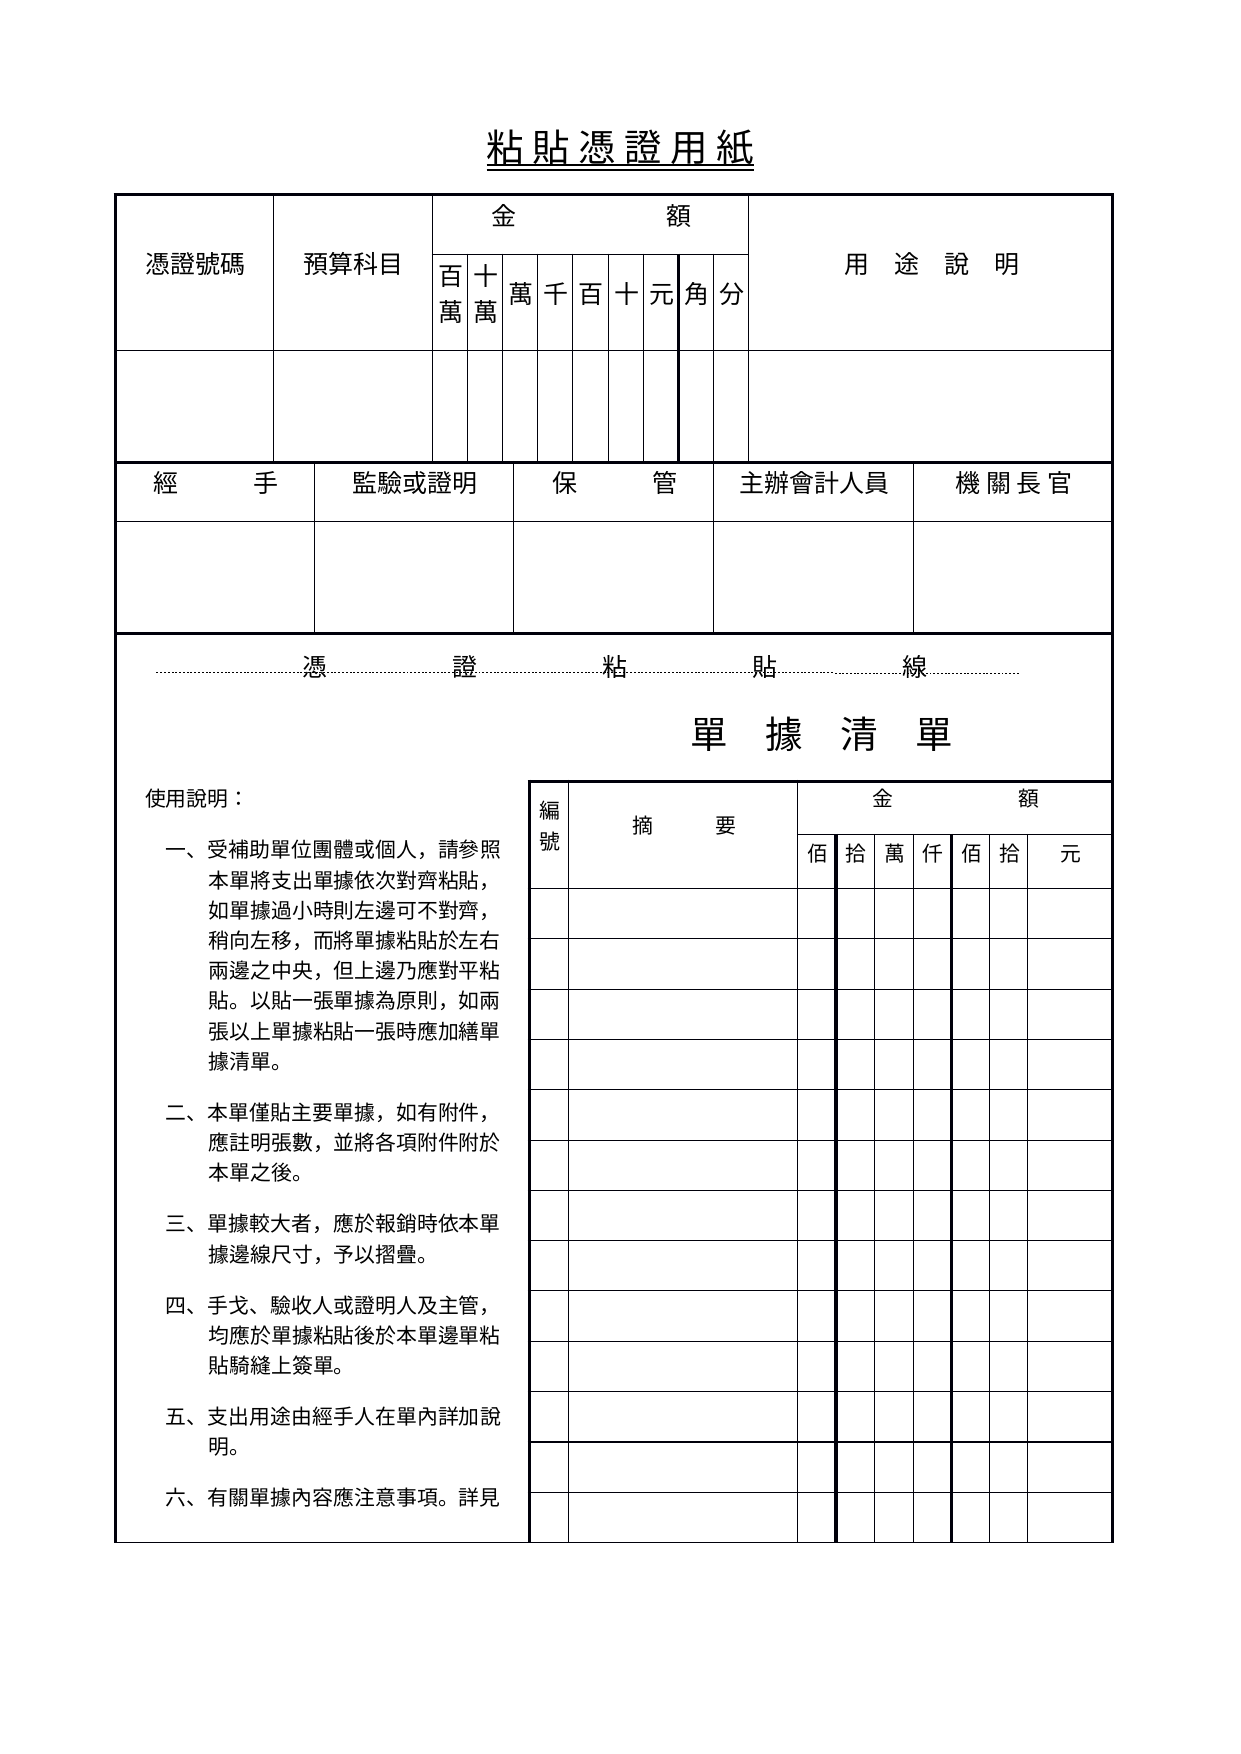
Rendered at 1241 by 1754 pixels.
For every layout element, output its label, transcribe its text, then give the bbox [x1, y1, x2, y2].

table_cell [798, 1443, 834, 1492]
table_cell [953, 1493, 989, 1542]
table_cell [798, 1191, 834, 1240]
table_cell [914, 1392, 950, 1441]
table_cell [569, 990, 797, 1039]
table_cell [569, 1040, 797, 1089]
table_cell [531, 889, 568, 938]
table_cell [531, 1291, 568, 1341]
table_cell [838, 1392, 874, 1441]
table_cell [468, 351, 502, 461]
table_cell [569, 1191, 797, 1240]
table_cell [914, 1493, 950, 1542]
table_cell [838, 1241, 874, 1290]
table_header 用 途 說 明 [749, 196, 1111, 350]
table_cell [569, 939, 797, 988]
table_cell [953, 1040, 989, 1089]
table_cell [990, 1342, 1027, 1391]
table_cell [838, 1443, 874, 1492]
table_cell [953, 939, 989, 988]
table_cell [875, 1241, 913, 1290]
table_cell [531, 1191, 568, 1240]
table_cell [990, 990, 1027, 1039]
table_cell [1028, 1443, 1111, 1492]
table_cell [569, 1392, 797, 1441]
table_cell [117, 522, 314, 632]
table_cell 仟 [914, 835, 950, 888]
table_cell [875, 1040, 913, 1089]
table_cell [914, 1342, 950, 1391]
table_cell [953, 990, 989, 1039]
table_cell [531, 1040, 568, 1089]
table_header 憑證號碼 [117, 196, 273, 350]
table_cell [914, 1090, 950, 1139]
table_cell [531, 1141, 568, 1190]
table_cell [503, 351, 537, 461]
table_cell [953, 889, 989, 938]
table_cell [990, 1291, 1027, 1341]
table_cell 拾 [838, 835, 874, 888]
table_cell 監驗或證明 [315, 464, 513, 521]
table_cell [838, 939, 874, 988]
table_cell [838, 1291, 874, 1341]
table_cell [531, 939, 568, 988]
table_cell [838, 1141, 874, 1190]
table_cell [531, 1241, 568, 1290]
table_cell [990, 1090, 1027, 1139]
table_cell 佰 [798, 835, 834, 888]
table_cell [798, 1392, 834, 1441]
table_cell [914, 1040, 950, 1089]
table_cell 分 [714, 255, 748, 350]
table_cell [798, 990, 834, 1039]
table_cell [1028, 1191, 1111, 1240]
table_cell [953, 1291, 989, 1341]
table_cell [531, 1493, 568, 1542]
table_cell [875, 1392, 913, 1441]
table_cell [798, 1090, 834, 1139]
table_cell [875, 889, 913, 938]
table_cell [531, 1090, 568, 1139]
table_cell 金 額 [798, 783, 1111, 834]
table_cell [798, 1493, 834, 1542]
table_cell 單 據 清 單 [529, 705, 1111, 779]
table_cell 主辦會計人員 [714, 464, 913, 521]
table_cell [569, 1443, 797, 1492]
table_cell 元 [1028, 835, 1111, 888]
table_cell [531, 1443, 568, 1492]
table_cell [838, 1040, 874, 1089]
table_header 預算科目 [274, 196, 432, 350]
table_cell [798, 1342, 834, 1391]
table_cell [117, 705, 529, 779]
table_cell [569, 1493, 797, 1542]
table_header 金 額 [433, 196, 748, 253]
table_cell [914, 889, 950, 938]
table_cell [990, 1241, 1027, 1290]
table_cell [573, 351, 608, 461]
table_cell [875, 1342, 913, 1391]
table_cell [953, 1090, 989, 1139]
table_cell [1028, 1090, 1111, 1139]
table_cell [914, 522, 1111, 632]
table_cell [914, 1443, 950, 1492]
table_cell 元 [644, 255, 677, 350]
table_cell [990, 1040, 1027, 1089]
table_cell [990, 1141, 1027, 1190]
table_cell [538, 351, 572, 461]
table_cell 機 關 長 官 [914, 464, 1111, 521]
table_cell [274, 351, 432, 461]
table_cell [798, 939, 834, 988]
table_cell [838, 889, 874, 938]
table_cell [990, 889, 1027, 938]
table_cell [990, 1443, 1027, 1492]
table_cell [117, 351, 273, 461]
table_cell [1028, 990, 1111, 1039]
table_cell 十萬 [468, 255, 502, 350]
table_cell [569, 1291, 797, 1341]
table_cell 千 [538, 255, 572, 350]
table_cell 編號 [531, 783, 568, 888]
table_cell [990, 1191, 1027, 1240]
table_cell [875, 990, 913, 1039]
table_cell [953, 1443, 989, 1492]
table_cell [1028, 1241, 1111, 1290]
table_cell [514, 522, 713, 632]
table_cell 十 [609, 255, 643, 350]
table_cell [798, 889, 834, 938]
table_cell [1028, 1291, 1111, 1341]
table_cell [1028, 939, 1111, 988]
table_cell [953, 1342, 989, 1391]
table_cell 百萬 [433, 255, 467, 350]
table_cell [569, 889, 797, 938]
table_cell [914, 939, 950, 988]
table_cell [714, 351, 748, 461]
table_cell 百 [573, 255, 608, 350]
table_cell [914, 1191, 950, 1240]
table_cell [914, 1141, 950, 1190]
table_cell 拾 [990, 835, 1027, 888]
table_cell [644, 351, 677, 461]
table_cell [838, 1342, 874, 1391]
table_cell [875, 1090, 913, 1139]
table_cell [798, 1040, 834, 1089]
table_cell [838, 1493, 874, 1542]
table_cell [875, 1443, 913, 1492]
table_cell 經 手 [117, 464, 314, 521]
table_cell [749, 351, 1111, 461]
table_cell 萬 [503, 255, 537, 350]
table_cell [1028, 1342, 1111, 1391]
table_cell [875, 939, 913, 988]
table_cell [953, 1241, 989, 1290]
table_cell [714, 522, 913, 632]
table_cell [1028, 1392, 1111, 1441]
table_cell [609, 351, 643, 461]
table_cell [1028, 1040, 1111, 1089]
table_cell [875, 1191, 913, 1240]
table_cell [990, 1493, 1027, 1542]
table_cell 角 [680, 255, 713, 350]
table_cell 萬 [875, 835, 913, 888]
table_cell [953, 1392, 989, 1441]
table_cell [569, 1241, 797, 1290]
table_cell [838, 1191, 874, 1240]
table_cell [569, 1342, 797, 1391]
table_cell [838, 990, 874, 1039]
table_cell [875, 1493, 913, 1542]
table_cell [914, 990, 950, 1039]
table_cell [914, 1241, 950, 1290]
table_cell [875, 1141, 913, 1190]
table_cell [838, 1090, 874, 1139]
table_cell [531, 1392, 568, 1441]
table_cell 摘 要 [569, 783, 797, 888]
table_cell [798, 1241, 834, 1290]
table_cell [798, 1291, 834, 1341]
table_cell 使用說明： 一、受補助單位團體或個人，請參照本單將支出單據依次對齊粘貼，如單據過小時則左邊可不對齊，稍向左移，而將單據粘貼於左右兩邊之中央，但上邊乃應對平粘貼。以貼一張單據為原則，如兩張以上單據粘貼一張時應加繕單據清單。 二、本單僅貼主要單據，如有附件，應註明張數，並將各項附件附於本單之後。 三、單據較大者，應於報銷時依本單據邊線尺寸，予以摺疊。 四、手戈、驗收人或證明人及主管，均應於單據粘貼後於本單邊單粘貼騎縫上簽單。 五、支出用途由經手人在單內詳加說明。 六、有關單據內容應注意事項。詳見經費結報須知各點。 七、影印本單使用時，大小請勿超過270mm，寬190mm標準，並裝成冊，連同費用結報明細表等辦結報。 [117, 780, 528, 1542]
table_cell [433, 351, 467, 461]
table_cell [680, 351, 713, 461]
table_cell [875, 1291, 913, 1341]
table_cell 憑 證 粘 貼 線 [117, 635, 1111, 704]
table_cell [1028, 1493, 1111, 1542]
table_cell [531, 1342, 568, 1391]
table_cell 佰 [953, 835, 989, 888]
table_cell [953, 1141, 989, 1190]
text 粘 貼 憑 證 用 紙 [118, 118, 1122, 172]
table_cell [798, 1141, 834, 1190]
table_cell [315, 522, 513, 632]
table_cell [569, 1090, 797, 1139]
table_cell [1028, 1141, 1111, 1190]
table_cell [990, 1392, 1027, 1441]
table_cell [1028, 889, 1111, 938]
table_cell [531, 990, 568, 1039]
table_cell [569, 1141, 797, 1190]
table_cell [914, 1291, 950, 1341]
table_cell [990, 939, 1027, 988]
table_cell 保 管 [514, 464, 713, 521]
table_cell [953, 1191, 989, 1240]
